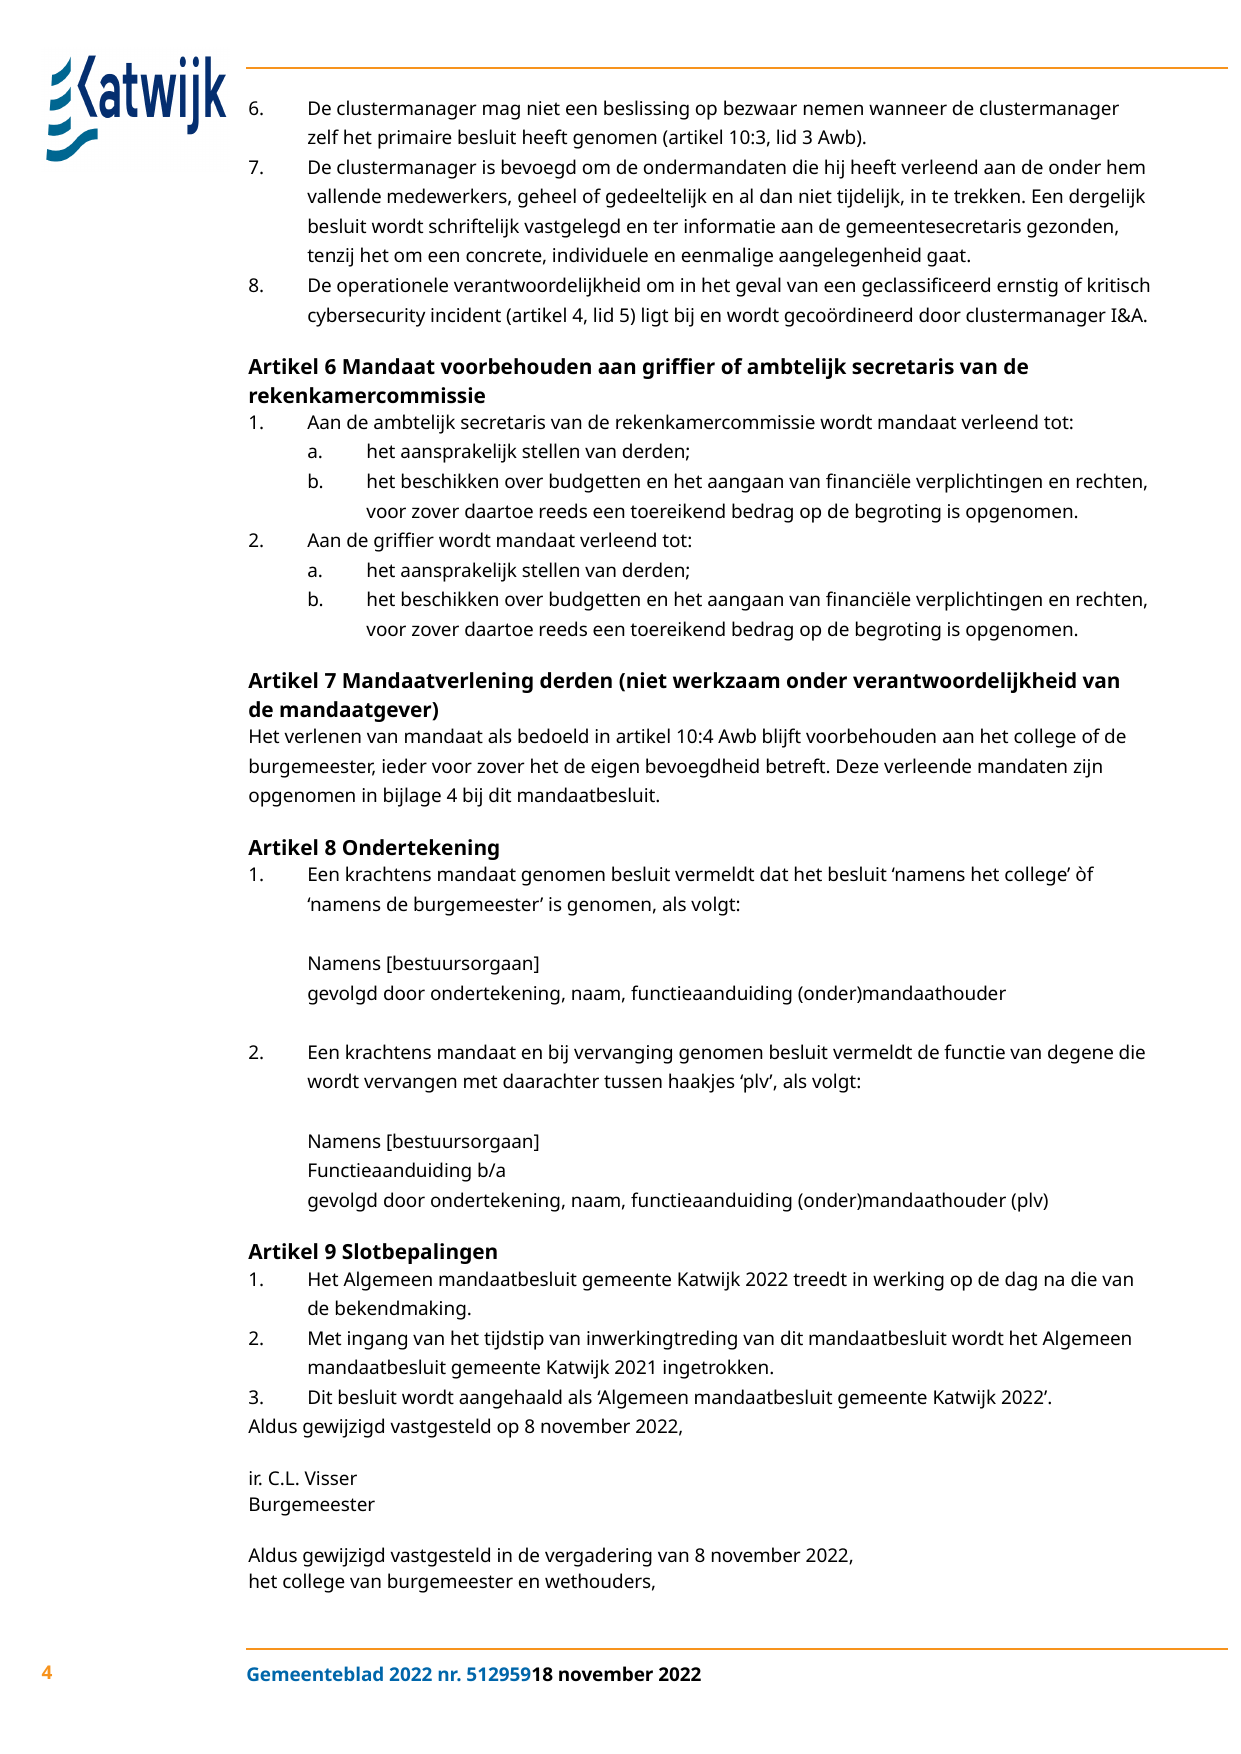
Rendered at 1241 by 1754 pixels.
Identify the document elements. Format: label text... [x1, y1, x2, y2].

text Burgemeester [248, 1491, 1152, 1517]
text Artikel 6 Mandaat voorbehouden aan griffier of ambtelijk secretaris van de rekenkamercommissie [248, 352, 1152, 409]
text Aldus gewijzigd vastgesteld in de vergadering van 8 november 2022, [248, 1542, 1152, 1568]
list Aan de ambtelijk secretaris van de rekenkamercommissie wordt mandaat verleend tot: [248, 409, 1152, 435]
list het aansprakelijk stellen van derden; [307, 557, 1152, 583]
list Een krachtens mandaat en bij vervanging genomen besluit vermeldt de functie van degene die wordt vervangen met daarachter tussen haakjes ‘plv’, als volgt: [248, 1039, 1152, 1094]
list De clustermanager mag niet een beslissing op bezwaar nemen wanneer de clustermanager zelf het primaire besluit heeft genomen (artikel 10:3, lid 3 Awb). [248, 95, 1152, 150]
list Functieaanduiding b/a [248, 1157, 1152, 1183]
text Het verlenen van mandaat als bedoeld in artikel 10:4 Awb blijft voorbehouden aan het college of de burgemeester, ieder voor zover het de eigen bevoegdheid betreft. Deze verleende mandaten zijn opgenomen in bijlage 4 bij dit mandaatbesluit. [248, 723, 1152, 808]
list Een krachtens mandaat genomen besluit vermeldt dat het besluit ‘namens het college’ òf ‘namens de burgemeester’ is genomen, als volgt: [248, 862, 1152, 917]
text het college van burgemeester en wethouders, [248, 1568, 1152, 1594]
text ir. C.L. Visser [248, 1465, 1152, 1491]
text Artikel 7 Mandaatverlening derden (niet werkzaam onder verantwoordelijkheid van de mandaatgever) [248, 667, 1152, 723]
list Dit besluit wordt aangehaald als ‘Algemeen mandaatbesluit gemeente Katwijk 2022’. [248, 1384, 1152, 1410]
list Het Algemeen mandaatbesluit gemeente Katwijk 2022 treedt in werking op de dag na die van de bekendmaking. [248, 1266, 1152, 1321]
list het aansprakelijk stellen van derden; [307, 439, 1152, 464]
list het beschikken over budgetten en het aangaan van financiële verplichtingen en rechten, voor zover daartoe reeds een toereikend bedrag op de begroting is opgenomen. [307, 587, 1152, 642]
list gevolgd door ondertekening, naam, functieaanduiding (onder)mandaathouder [248, 980, 1152, 1006]
list De operationele verantwoordelijkheid om in het geval van een geclassificeerd ernstig of kritisch cybersecurity incident (artikel 4, lid 5) ligt bij en wordt gecoördineerd door clustermanager I&A. [248, 272, 1152, 328]
text Artikel 9 Slotbepalingen [248, 1237, 1152, 1266]
list Namens [bestuursorgaan] [248, 1128, 1152, 1153]
list Namens [bestuursorgaan] [248, 950, 1152, 976]
list Met ingang van het tijdstip van inwerkingtreding van dit mandaatbesluit wordt het Algemeen mandaatbesluit gemeente Katwijk 2021 ingetrokken. [248, 1325, 1152, 1380]
picture [41, 47, 231, 172]
list De clustermanager is bevoegd om de ondermandaten die hij heeft verleend aan de onder hem vallende medewerkers, geheel of gedeeltelijk en al dan niet tijdelijk, in te trekken. Een dergelijk besluit wordt schriftelijk vastgelegd en ter informatie aan de gemeentesecretaris gezonden, tenzij het om een concrete, individuele en eenmalige aangelegenheid gaat. [248, 154, 1152, 268]
text Aldus gewijzigd vastgesteld op 8 november 2022, [248, 1414, 1152, 1439]
text Artikel 8 Ondertekening [248, 833, 1152, 862]
list gevolgd door ondertekening, naam, functieaanduiding (onder)mandaathouder (plv) [248, 1187, 1152, 1213]
list Aan de griffier wordt mandaat verleend tot: [248, 527, 1152, 553]
list het beschikken over budgetten en het aangaan van financiële verplichtingen en rechten, voor zover daartoe reeds een toereikend bedrag op de begroting is opgenomen. [307, 468, 1152, 524]
